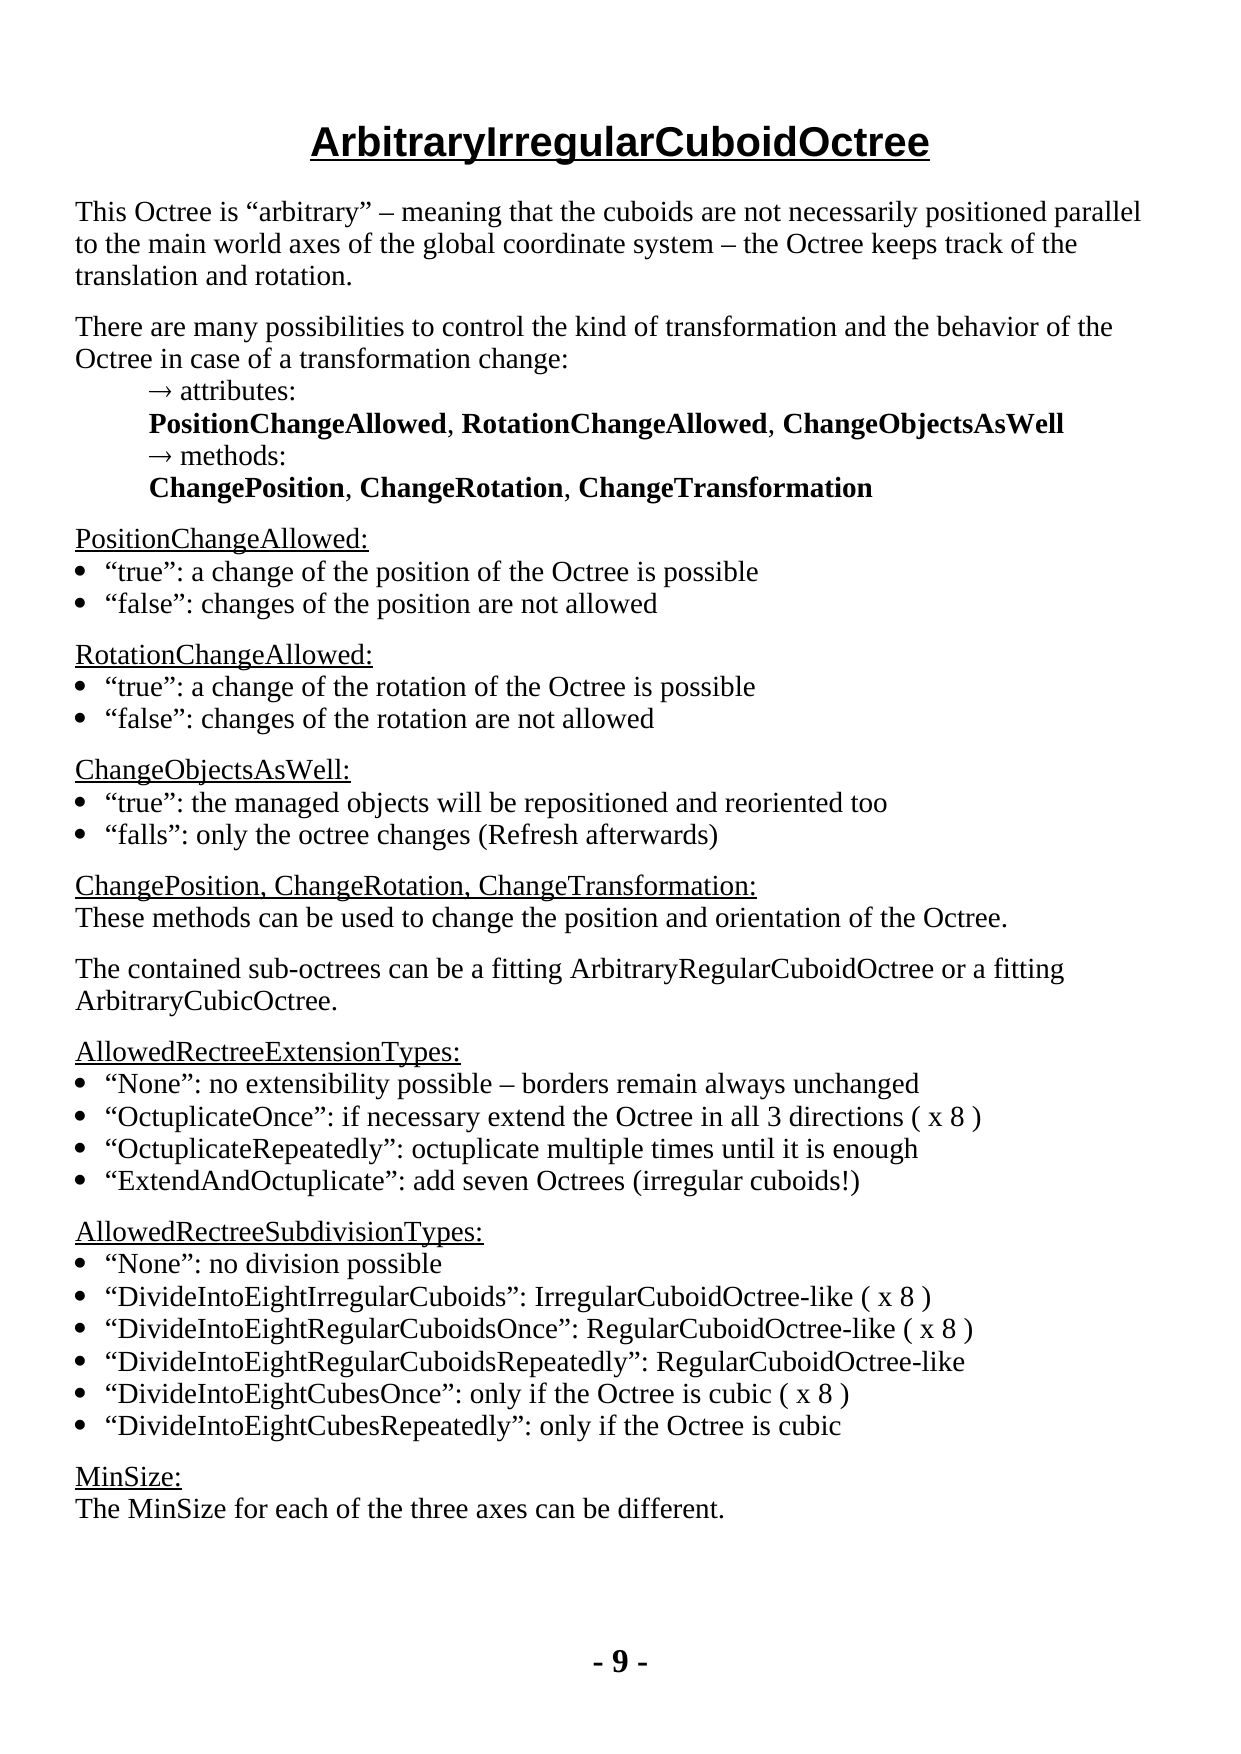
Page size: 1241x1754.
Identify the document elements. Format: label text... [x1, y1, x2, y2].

list “OctuplicateOnce”: if necessary extend the Octree in all 3 directions ( x 8 ) [75, 1100, 1165, 1132]
list “DivideIntoEightCubesRepeatedly”: only if the Octree is cubic [75, 1410, 1165, 1442]
text MinSize: [75, 1461, 1165, 1493]
list “None”: no division possible [75, 1248, 1165, 1280]
list “DivideIntoEightRegularCuboidsRepeatedly”: RegularCuboidOctree-like [75, 1345, 1165, 1377]
text The contained sub-octrees can be a fitting ArbitraryRegularCuboidOctree or a fitting ArbitraryCubicOctree. [75, 952, 1165, 1017]
list “true”: a change of the position of the Octree is possible [75, 555, 1165, 587]
text ChangePosition, ChangeRotation, ChangeTransformation [75, 472, 1165, 504]
text This Octree is “arbitrary” – meaning that the cuboids are not necessarily positioned parallel to the main world axes of the global coordinate system – the Octree keeps track of the translation and rotation. [75, 195, 1165, 292]
list “false”: changes of the position are not allowed [75, 587, 1165, 620]
list “DivideIntoEightCubesOnce”: only if the Octree is cubic ( x 8 ) [75, 1377, 1165, 1410]
list “DivideIntoEightRegularCuboidsOnce”: RegularCuboidOctree-like ( x 8 ) [75, 1313, 1165, 1345]
text PositionChangeAllowed, RotationChangeAllowed, ChangeObjectsAsWell [75, 407, 1165, 439]
text  methods: [75, 439, 1165, 472]
subtitle ArbitraryIrregularCuboidOctree [75, 119, 1165, 166]
list “true”: a change of the rotation of the Octree is possible [75, 670, 1165, 703]
text ChangeObjectsAsWell: [75, 754, 1165, 786]
list “DivideIntoEightIrregularCuboids”: IrregularCuboidOctree-like ( x 8 ) [75, 1280, 1165, 1313]
list “false”: changes of the rotation are not allowed [75, 703, 1165, 735]
text The MinSize for each of the three axes can be different. [75, 1493, 1165, 1525]
text There are many possibilities to control the kind of transformation and the behavior of the Octree in case of a transformation change: [75, 310, 1165, 375]
list “None”: no extensibility possible – borders remain always unchanged [75, 1067, 1165, 1100]
text AllowedRectreeExtensionTypes: [75, 1035, 1165, 1067]
text These methods can be used to change the position and orientation of the Octree. [75, 901, 1165, 934]
text RotationChangeAllowed: [75, 638, 1165, 670]
text AllowedRectreeSubdivisionTypes: [75, 1216, 1165, 1248]
list “OctuplicateRepeatedly”: octuplicate multiple times until it is enough [75, 1132, 1165, 1165]
list “falls”: only the octree changes (Refresh afterwards) [75, 818, 1165, 851]
list “ExtendAndOctuplicate”: add seven Octrees (irregular cuboids!) [75, 1165, 1165, 1197]
text  attributes: [75, 375, 1165, 407]
list “true”: the managed objects will be repositioned and reoriented too [75, 786, 1165, 818]
text PositionChangeAllowed: [75, 523, 1165, 555]
text ChangePosition, ChangeRotation, ChangeTransformation: [75, 869, 1165, 901]
